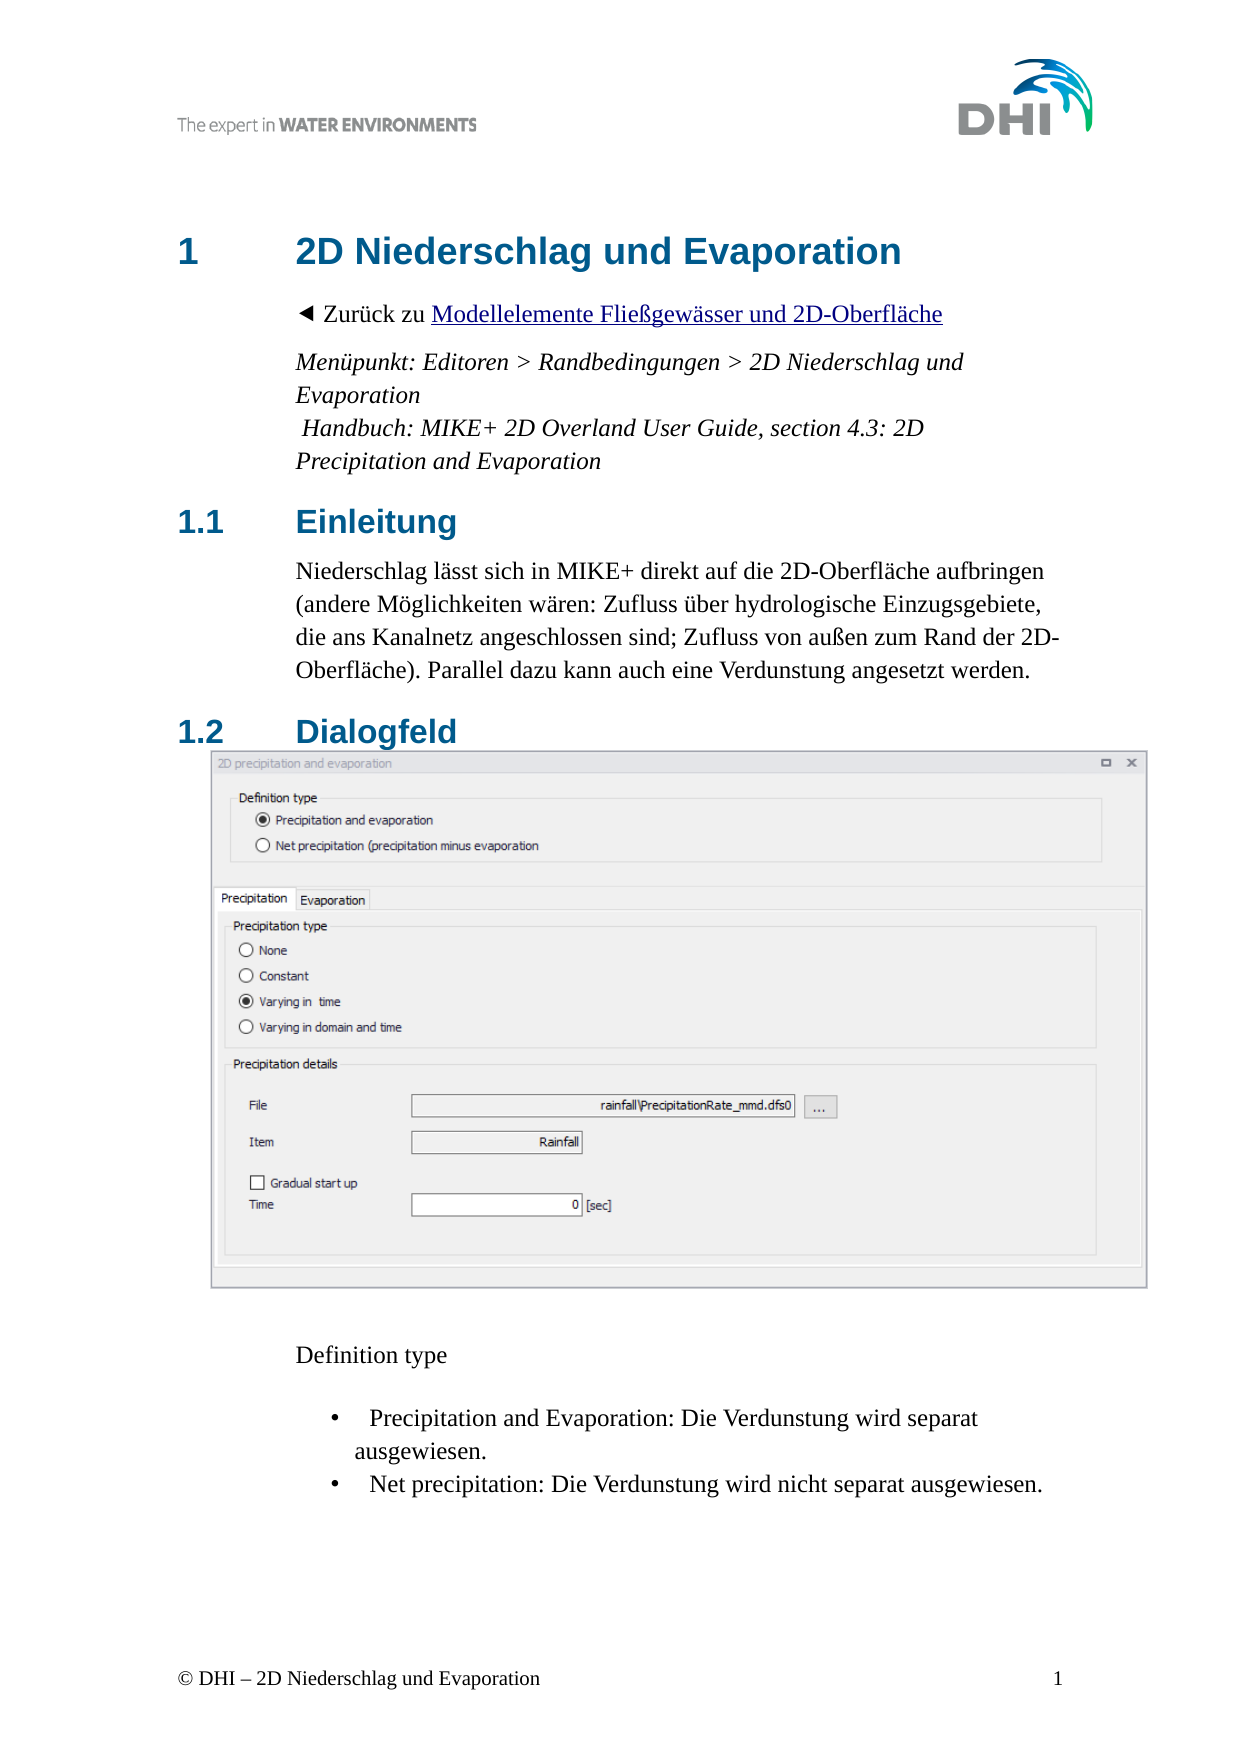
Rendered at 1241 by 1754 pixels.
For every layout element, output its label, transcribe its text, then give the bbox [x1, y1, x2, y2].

subtitle 2D Niederschlag und Evaporation [177, 229, 1063, 272]
subtitle Einleitung [177, 502, 1063, 541]
list Precipitation and Evaporation: Die Verdunstung wird separat ausgewiesen. [339, 1403, 1063, 1465]
picture [177, 117, 477, 135]
picture [210, 750, 1148, 1289]
picture [958, 59, 1093, 135]
list Net precipitation: Die Verdunstung wird nicht separat ausgewiesen. [339, 1469, 1063, 1498]
text ⯇ Zurück zu Modellelemente Fließgewässer und 2D-Oberfläche [295, 299, 1063, 328]
text Definition type [295, 1341, 1063, 1369]
text Niederschlag lässt sich in MIKE+ direkt auf die 2D-Oberfläche aufbringen (andere Möglichkeiten wären: Zufluss über hydrologische Einzugsgebiete, die ans Kanalnetz angeschlossen sind; Zufluss von außen zum Rand der 2D-Oberfläche). Parallel dazu kann auch eine Verdunstung angesetzt werden. [295, 556, 1063, 684]
text Menüpunkt: Editoren > Randbedingungen > 2D Niederschlag und Evaporation Handbuch: MIKE+ 2D Overland User Guide, section 4.3: 2D Precipitation and Evaporation [295, 347, 1063, 474]
subtitle Dialogfeld [177, 712, 1063, 750]
